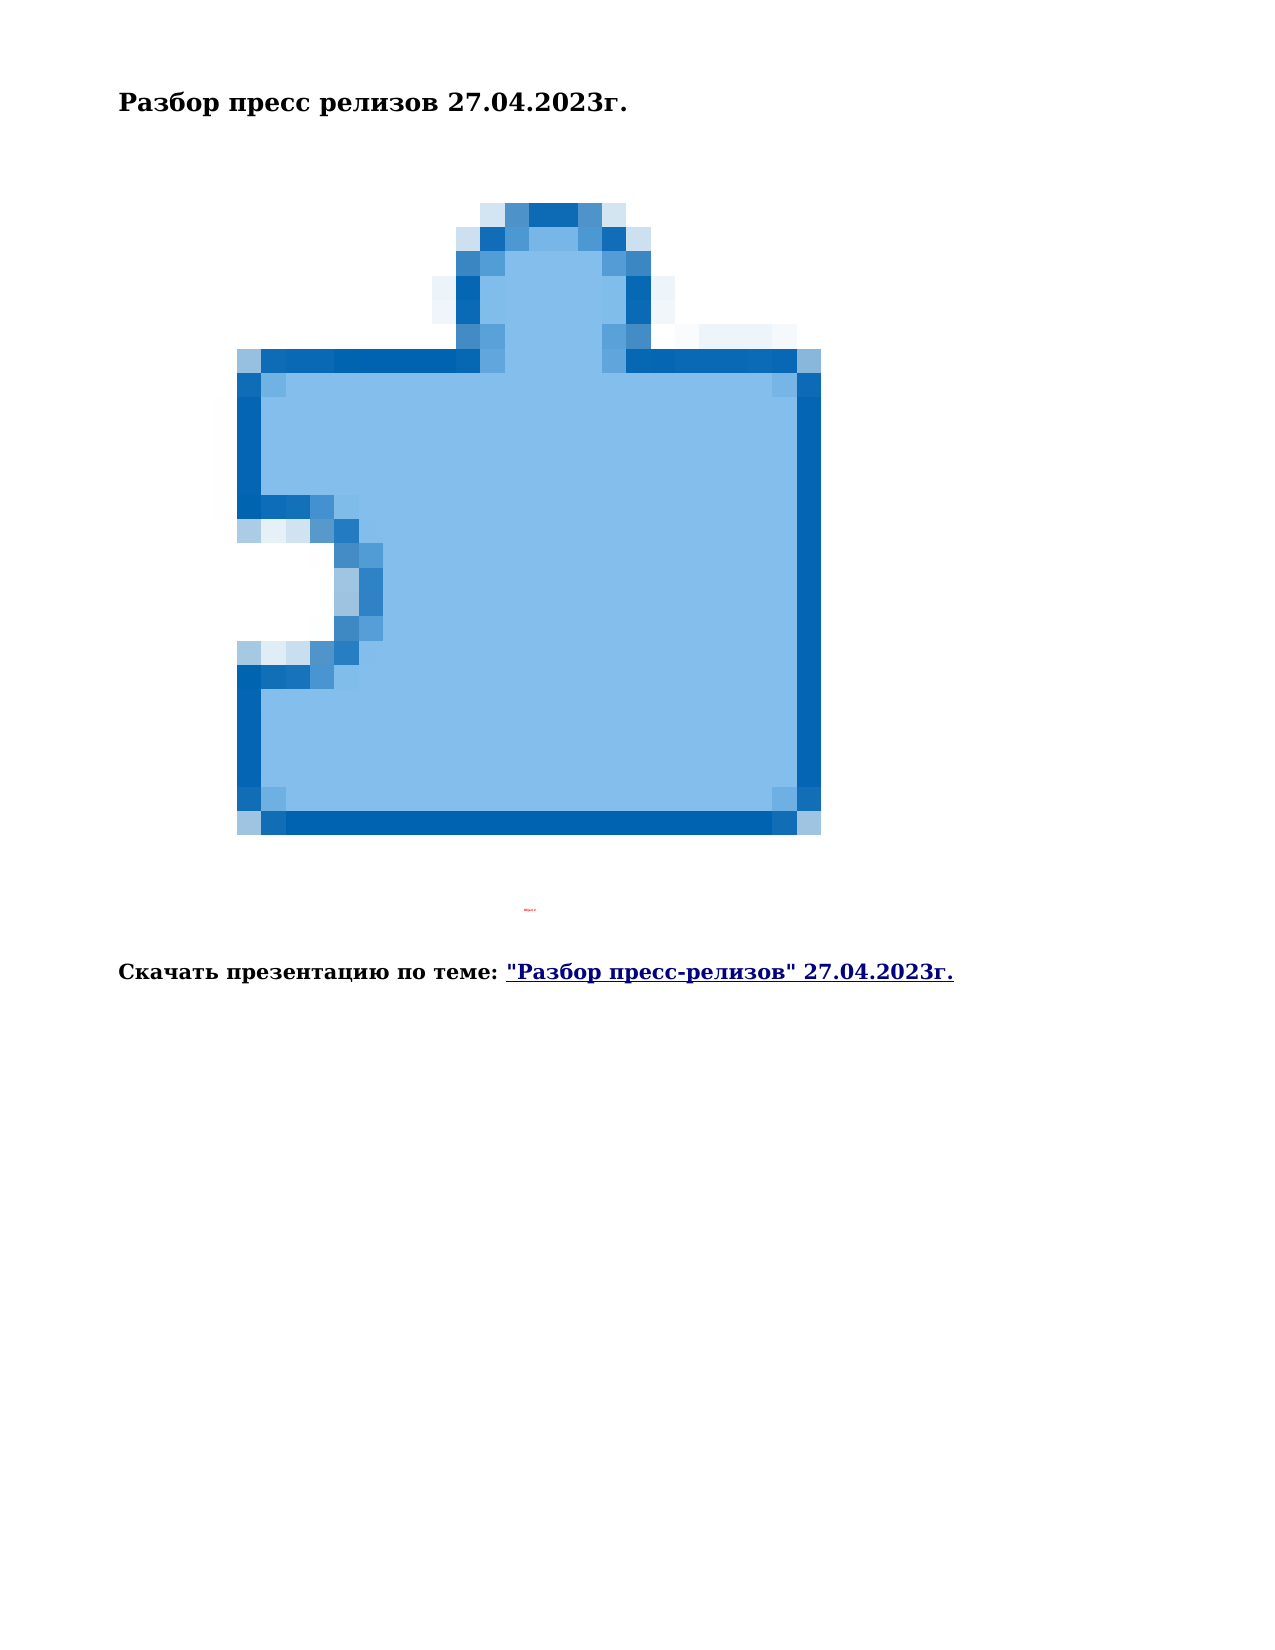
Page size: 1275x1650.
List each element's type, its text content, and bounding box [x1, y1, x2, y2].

subtitle Скачать презентацию по теме: "Разбор пресс-релизов" 27.04.2023г. [118, 959, 1216, 984]
subtitle Разбор пресс релизов 27.04.2023г. [118, 59, 1216, 118]
